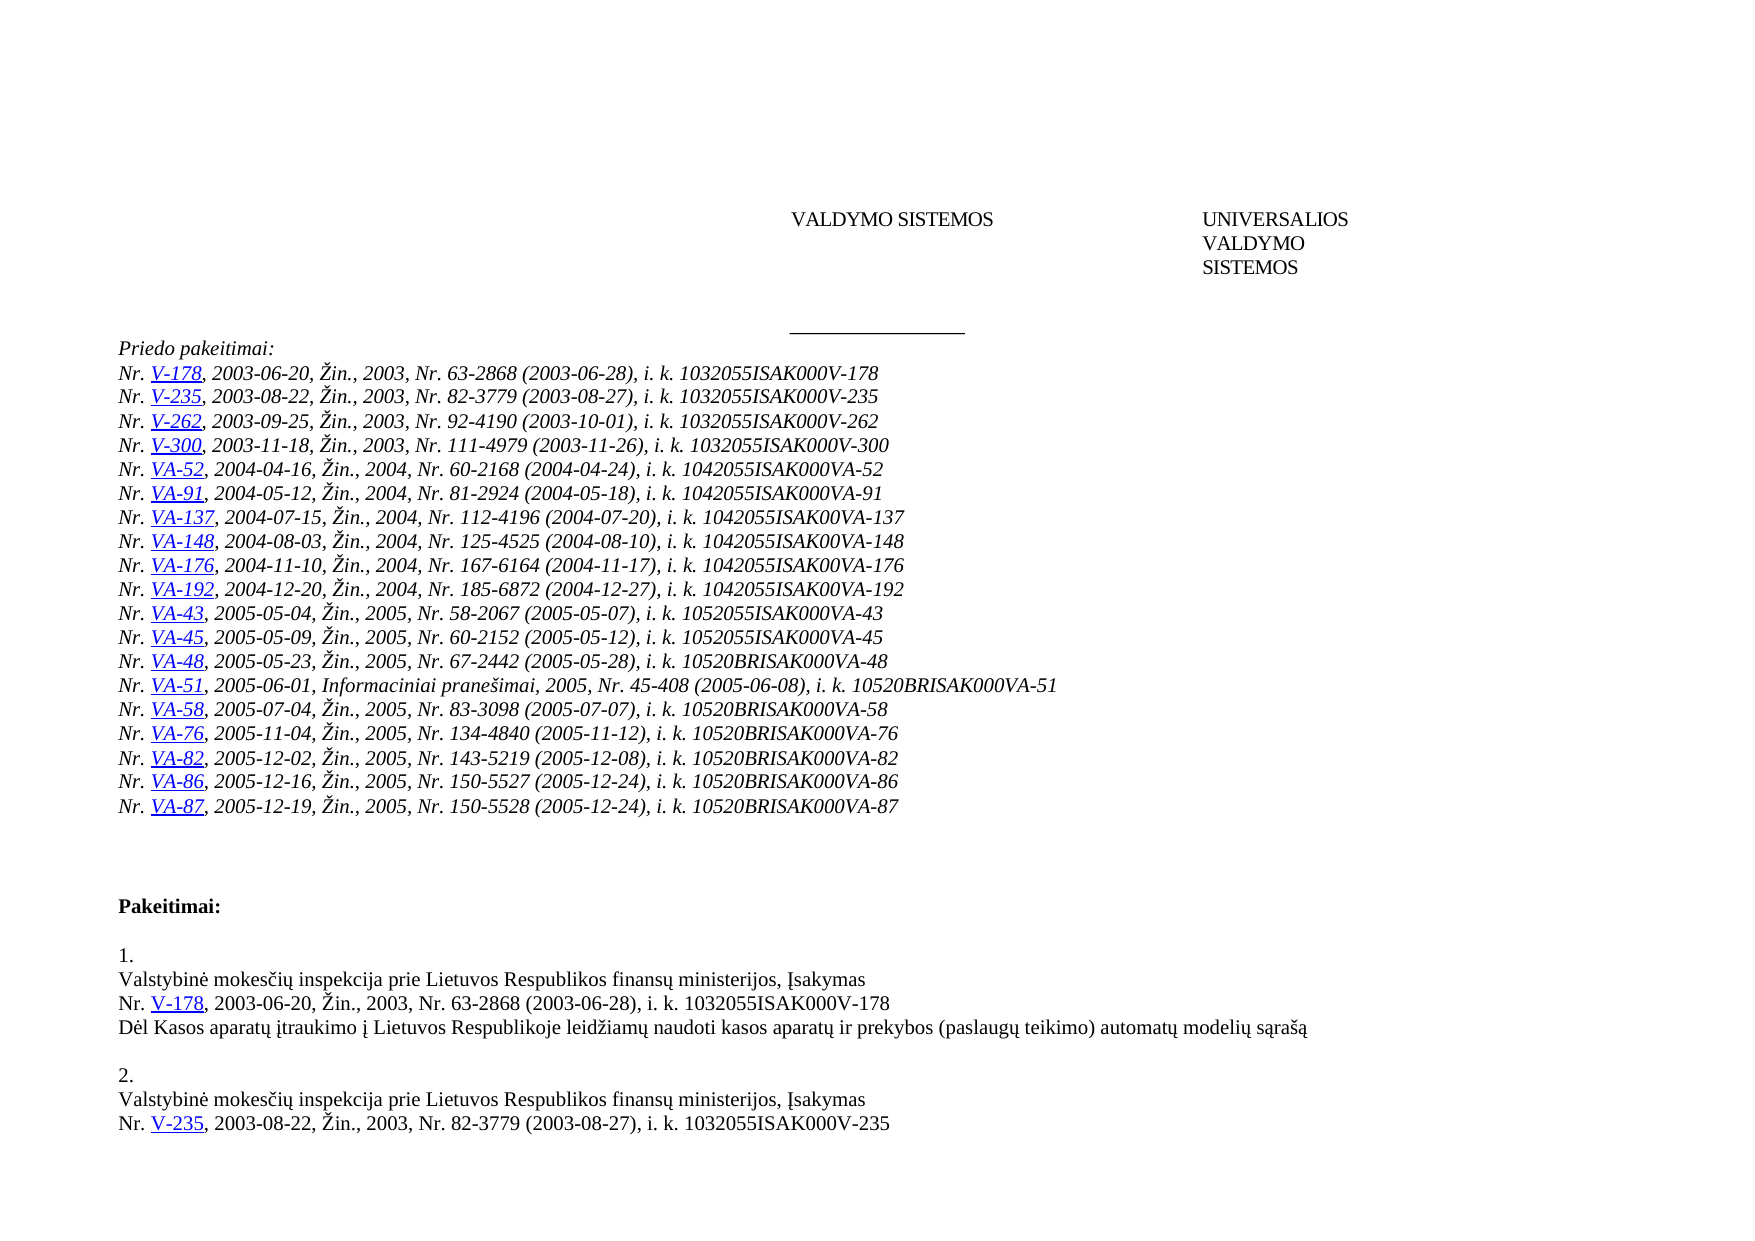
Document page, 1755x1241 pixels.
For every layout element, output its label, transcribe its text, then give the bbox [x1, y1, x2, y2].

text ______________ [118, 308, 1636, 336]
text Nr. V-178, 2003-06-20, Žin., 2003, Nr. 63-2868 (2003-06-28), i. k. 1032055ISAK000V-178 [118, 991, 1636, 1015]
text Nr. VA-176, 2004-11-10, Žin., 2004, Nr. 167-6164 (2004-11-17), i. k. 1042055ISAK00VA-176 [118, 553, 1636, 577]
text Nr. VA-51, 2005-06-01, Informaciniai pranešimai, 2005, Nr. 45-408 (2005-06-08), i. k. 10520BRISAK000VA-51 [118, 673, 1636, 697]
text Nr. VA-76, 2005-11-04, Žin., 2005, Nr. 134-4840 (2005-11-12), i. k. 10520BRISAK000VA-76 [118, 721, 1636, 745]
text Nr. V-235, 2003-08-22, Žin., 2003, Nr. 82-3779 (2003-08-27), i. k. 1032055ISAK000V-235 [118, 384, 1636, 408]
text Valstybinė mokesčių inspekcija prie Lietuvos Respublikos finansų ministerijos, Įsakymas [118, 967, 1636, 991]
table_cell UVS UNIKA [522, 207, 779, 279]
text Nr. VA-192, 2004-12-20, Žin., 2004, Nr. 185-6872 (2004-12-27), i. k. 1042055ISAK00VA-192 [118, 577, 1636, 601]
table_cell Įtrauktas [1388, 207, 1536, 279]
text Nr. VA-82, 2005-12-02, Žin., 2005, Nr. 143-5219 (2005-12-08), i. k. 10520BRISAK000VA-82 [118, 745, 1636, 769]
text 1. [118, 943, 1636, 967]
text Valstybinė mokesčių inspekcija prie Lietuvos Respublikos finansų ministerijos, Įsakymas [118, 1087, 1636, 1111]
text Nr. V-235, 2003-08-22, Žin., 2003, Nr. 82-3779 (2003-08-27), i. k. 1032055ISAK000V-235 [118, 1111, 1636, 1135]
text Nr. VA-48, 2005-05-23, Žin., 2005, Nr. 67-2442 (2005-05-28), i. k. 10520BRISAK000VA-48 [118, 649, 1636, 673]
table_cell LS [229, 207, 301, 279]
text Nr. VA-148, 2004-08-03, Žin., 2004, Nr. 125-4525 (2004-08-10), i. k. 1042055ISAK00VA-148 [118, 529, 1636, 553]
text Nr. VA-86, 2005-12-16, Žin., 2005, Nr. 150-5527 (2005-12-24), i. k. 10520BRISAK000VA-86 [118, 769, 1636, 793]
table_cell UAB UNIVERSALIOS VALDYMO SISTEMOS [1377, 207, 1388, 279]
text Nr. VA-137, 2004-07-15, Žin., 2004, Nr. 112-4196 (2004-07-20), i. k. 1042055ISAK00VA-137 [118, 505, 1636, 529]
text Dėl Kasos aparatų įtraukimo į Lietuvos Respublikoje leidžiamų naudoti kasos aparatų ir prekybos (paslaugų teikimo) automatų modelių sąrašą [118, 1015, 1636, 1039]
table_cell Lietuva [1037, 207, 1191, 279]
text Nr. VA-91, 2004-05-12, Žin., 2004, Nr. 81-2924 (2004-05-18), i. k. 1042055ISAK000VA-91 [118, 481, 1636, 505]
table_cell Fiskalinis kompiuterinis [301, 207, 522, 279]
table_cell 1036 [100, 207, 229, 279]
text Nr. VA-52, 2004-04-16, Žin., 2004, Nr. 60-2168 (2004-04-24), i. k. 1042055ISAK000VA-52 [118, 457, 1636, 481]
text 2. [118, 1063, 1636, 1087]
text Nr. V-300, 2003-11-18, Žin., 2003, Nr. 111-4979 (2003-11-26), i. k. 1032055ISAK000V-300 [118, 433, 1636, 457]
text Pakeitimai: [118, 894, 1636, 918]
text Nr. VA-58, 2005-07-04, Žin., 2005, Nr. 83-3098 (2005-07-07), i. k. 10520BRISAK000VA-58 [118, 697, 1636, 721]
text Nr. V-262, 2003-09-25, Žin., 2003, Nr. 92-4190 (2003-10-01), i. k. 1032055ISAK000V-262 [118, 408, 1636, 433]
table_cell UAB UNIVERSALIOS VALDYMO SISTEMOS [1191, 207, 1202, 279]
table_cell UAB UNIVERSALIOS VALDYMO SISTEMOS [780, 207, 1037, 279]
text Nr. VA-45, 2005-05-09, Žin., 2005, Nr. 60-2152 (2005-05-12), i. k. 1052055ISAK000VA-45 [118, 625, 1636, 649]
text Nr. V-178, 2003-06-20, Žin., 2003, Nr. 63-2868 (2003-06-28), i. k. 1032055ISAK000V-178 [118, 360, 1636, 384]
text Nr. VA-87, 2005-12-19, Žin., 2005, Nr. 150-5528 (2005-12-24), i. k. 10520BRISAK000VA-87 [118, 793, 1636, 818]
text Priedo pakeitimai: [118, 336, 1636, 360]
text Nr. VA-43, 2005-05-04, Žin., 2005, Nr. 58-2067 (2005-05-07), i. k. 1052055ISAK000VA-43 [118, 601, 1636, 625]
